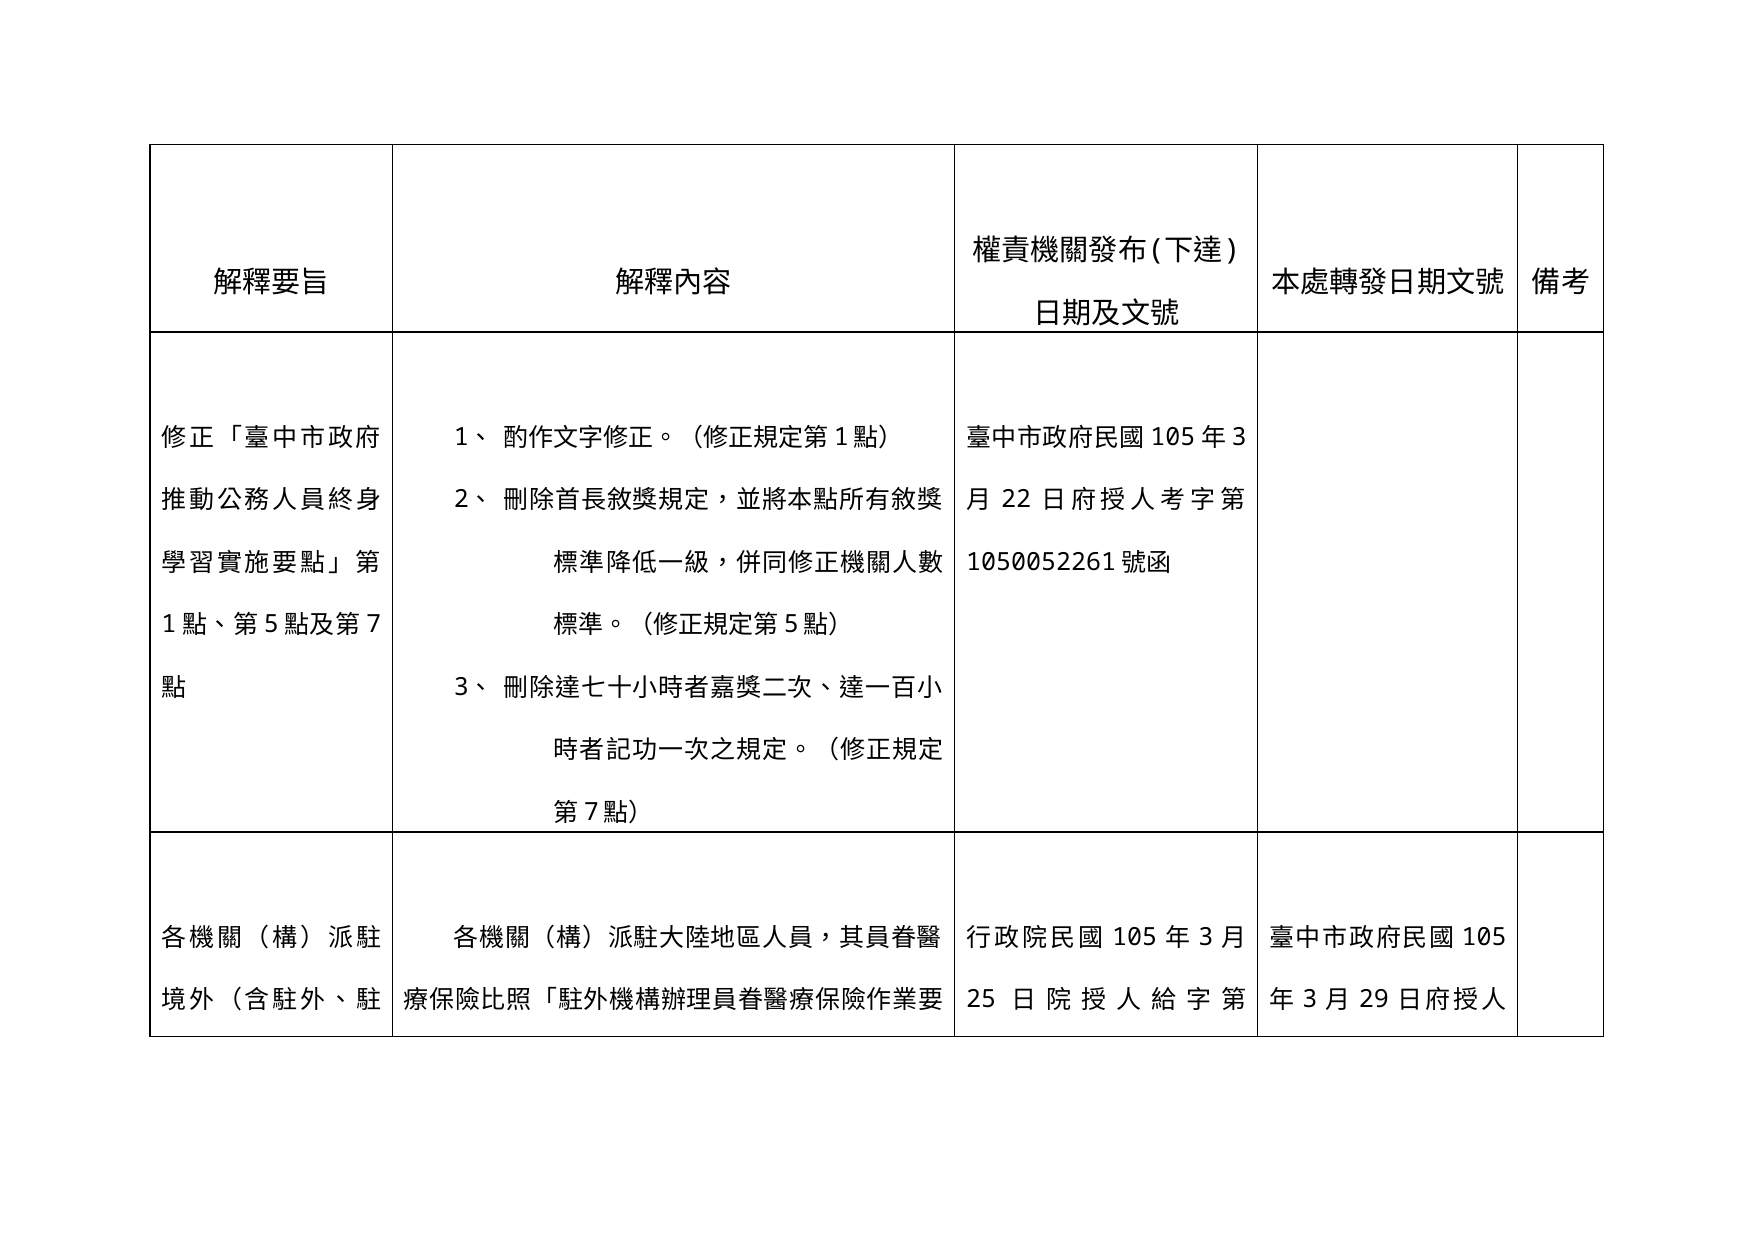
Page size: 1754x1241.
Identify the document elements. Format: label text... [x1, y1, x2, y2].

table_header 權責機關發布(下達)日期及文號 [955, 145, 1257, 331]
table_cell 酌作文字修正。（修正規定第1點） 刪除首長敘獎規定，並將本點所有敘獎標準降低一級，併同修正機關人數標準。（修正規定第5點） 刪除達七十小時者嘉獎二次、達一百小時者記功一次之規定。（修正規定第7點） [393, 333, 954, 831]
table_header 備考 [1518, 145, 1603, 331]
table_cell 臺中市政府民國105年3月29日府授人 [1258, 833, 1517, 1036]
table_header 解釋要旨 [151, 145, 392, 331]
table_cell 臺中市政府民國105年3月22日府授人考字第1050052261號函 [955, 333, 1257, 831]
table_header 本處轉發日期文號 [1258, 145, 1517, 331]
table_cell 各機關（構）派駐境外（含駐外、駐 [151, 833, 392, 1036]
table_header 解釋內容 [393, 145, 954, 331]
table_cell 行政院民國105年3月25日院授人給字第 [955, 833, 1257, 1036]
table_cell [1518, 333, 1603, 831]
table_cell 各機關（構）派駐大陸地區人員，其員眷醫療保險比照「駐外機構辦理員眷醫療保險作業要 [393, 833, 954, 1036]
table_cell [1258, 333, 1517, 831]
table_cell [1518, 833, 1603, 1036]
table_cell 修正「臺中市政府推動公務人員終身學習實施要點」第1點、第5點及第7點 [151, 333, 392, 831]
